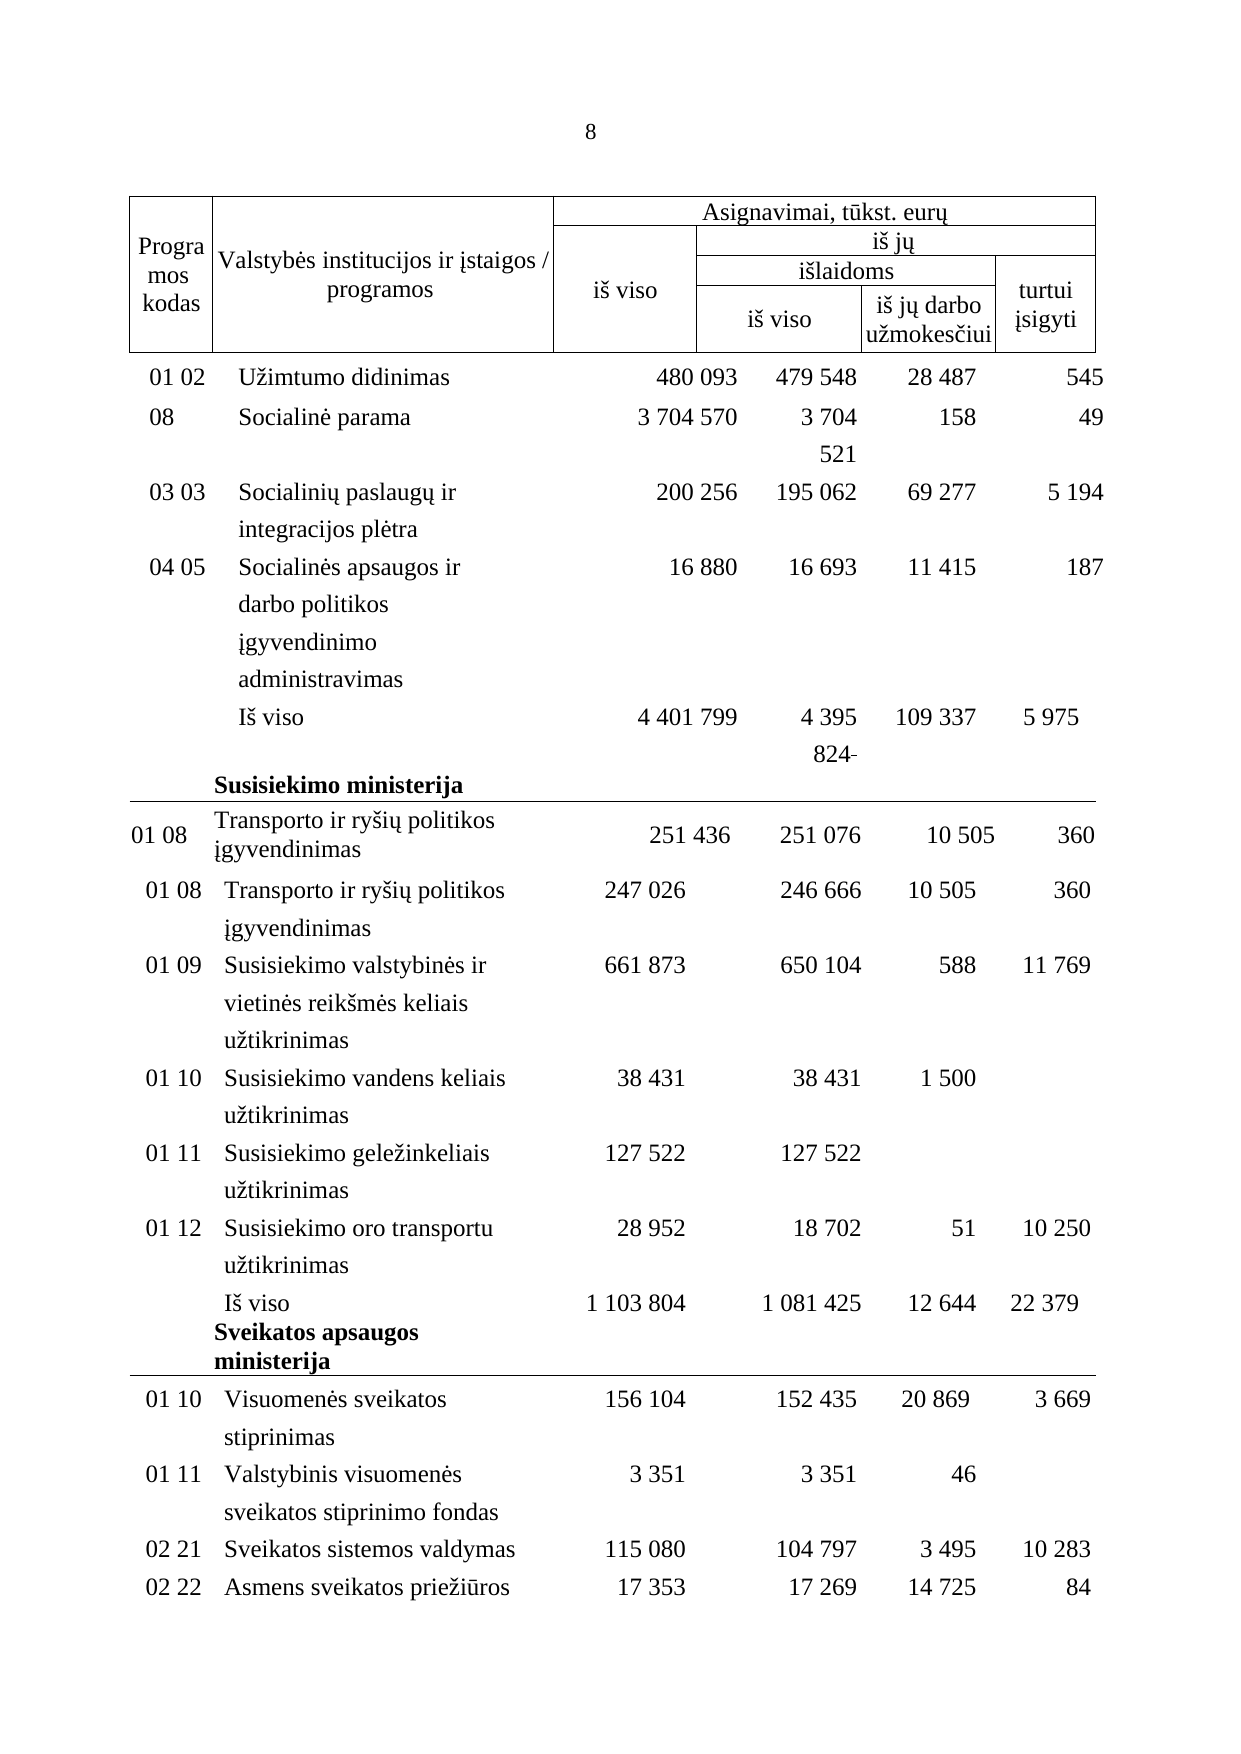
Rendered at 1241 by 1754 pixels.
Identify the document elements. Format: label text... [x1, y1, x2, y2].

table_cell [1096, 866, 1109, 941]
table_cell iš viso [697, 286, 861, 352]
table_cell [862, 768, 996, 801]
table_cell 109 337 [868, 693, 987, 768]
table_cell 661 873 [554, 941, 697, 1054]
table_cell [1096, 1451, 1109, 1526]
table_cell [119, 1317, 129, 1374]
table_cell [1096, 1204, 1109, 1279]
table_cell 3 704 521 [749, 393, 868, 468]
table_header [119, 196, 129, 225]
table_cell iš jų darbo užmokesčiui [862, 286, 995, 352]
table_cell 11 769 [987, 941, 1096, 1054]
table_cell 01 11 [119, 1129, 213, 1204]
table_cell 246 666 [697, 866, 873, 941]
table_cell [130, 353, 138, 393]
table_cell [1096, 1375, 1109, 1451]
table_cell [987, 1054, 1096, 1129]
table_cell [524, 802, 596, 866]
table_cell 127 522 [697, 1129, 873, 1204]
table_cell 01 11 [119, 1451, 213, 1526]
table_cell 5 194 [987, 468, 1109, 543]
table_cell iš viso [554, 226, 696, 352]
table_cell [119, 285, 129, 352]
table_cell 3 351 [697, 1451, 868, 1526]
table_cell Susisiekimo vandens keliais užtikrinimas [213, 1054, 553, 1129]
table_cell [130, 1317, 213, 1374]
table_cell [987, 1451, 1096, 1526]
table_cell Sveikatos sistemos valdymas [213, 1526, 553, 1563]
table_cell [119, 468, 129, 543]
table_cell [1096, 1526, 1109, 1563]
table_cell Visuomenės sveikatos stiprinimas [213, 1376, 553, 1451]
table_cell [1096, 1054, 1109, 1129]
table_cell [1096, 255, 1109, 285]
table_cell [596, 768, 731, 801]
table_cell [1096, 1563, 1109, 1601]
table_cell 247 026 [554, 866, 697, 941]
table_cell [1096, 768, 1109, 801]
table_cell [119, 543, 129, 693]
table_cell 3 704 570 [524, 393, 748, 468]
table_cell [1096, 1317, 1109, 1374]
table_cell 14 725 [868, 1563, 987, 1601]
table_cell 588 [873, 941, 987, 1054]
table_cell 01 08 [130, 802, 213, 866]
table_cell [1096, 1129, 1109, 1204]
table_cell Transporto ir ryšių politikos įgyvendinimas [213, 802, 524, 866]
table_cell 38 431 [554, 1054, 697, 1129]
table_cell 158 [868, 393, 987, 468]
table_cell 10 283 [987, 1526, 1096, 1563]
table_cell 01 10 [119, 1375, 213, 1451]
table_cell iš jų [697, 226, 1095, 255]
table_cell 08 [138, 393, 227, 468]
table_cell 360 [987, 866, 1096, 941]
table_cell 115 080 [554, 1526, 697, 1563]
table_cell [119, 255, 129, 285]
table_cell 01 09 [119, 941, 213, 1054]
table_cell Transporto ir ryšių politikos įgyvendinimas [213, 866, 553, 941]
table_cell [996, 768, 1096, 801]
table_cell 195 062 [749, 468, 868, 543]
table_header Progra mos kodas [130, 197, 212, 352]
table_cell 3 351 [554, 1451, 697, 1526]
table_cell 545 [987, 352, 1109, 393]
table_cell 3 495 [868, 1526, 987, 1563]
table_cell Socialinės apsaugos ir darbo politikos įgyvendinimo administravimas [227, 543, 524, 693]
table_cell [130, 693, 138, 768]
table_cell 4 401 799 [524, 693, 748, 768]
table_header Asignavimai, tūkst. eurų [554, 197, 1095, 225]
table_cell 01 12 [119, 1204, 213, 1279]
table_cell 187 [987, 543, 1109, 693]
table_cell 251 076 [731, 802, 862, 866]
table_cell 03 03 [138, 468, 227, 543]
table_cell [596, 1317, 731, 1374]
table_cell 650 104 [697, 941, 873, 1054]
table_cell 02 21 [119, 1526, 213, 1563]
table_cell 49 [987, 393, 1109, 468]
table_cell [130, 768, 213, 801]
table_cell [1096, 1279, 1109, 1317]
table_cell 46 [868, 1451, 987, 1526]
table_cell [130, 393, 138, 468]
table_cell [119, 225, 129, 255]
table_cell Sveikatos apsaugos ministerija [213, 1317, 524, 1374]
table_cell 16 880 [524, 543, 748, 693]
table_cell [862, 1317, 996, 1374]
table_cell 1 103 804 [554, 1279, 697, 1317]
table_cell 17 353 [554, 1563, 697, 1601]
table_cell 1 081 425 [697, 1279, 873, 1317]
table_cell 3 669 [987, 1376, 1096, 1451]
table_cell 28 487 [868, 353, 987, 393]
table_cell 12 644 [873, 1279, 987, 1317]
table_cell 22 379 [987, 1279, 1096, 1317]
table_cell Iš viso [227, 693, 524, 768]
table_cell [119, 1279, 213, 1317]
table_cell 84 [987, 1563, 1096, 1601]
table_cell [119, 693, 129, 768]
table_cell [731, 1317, 862, 1374]
table_cell 01 10 [119, 1054, 213, 1129]
table_cell 51 [873, 1204, 987, 1279]
table_cell 28 952 [554, 1204, 697, 1279]
table_cell [130, 468, 138, 543]
table_cell [996, 1317, 1096, 1374]
table_cell Susisiekimo ministerija [213, 768, 524, 801]
table_cell Socialinė parama [227, 393, 524, 468]
table_cell [873, 1129, 987, 1204]
table_cell 10 505 [873, 866, 987, 941]
table_cell [1096, 941, 1109, 1054]
table_cell 1 500 [873, 1054, 987, 1129]
table_cell 10 505 [862, 802, 996, 866]
table_cell 479 548 [749, 353, 868, 393]
table_cell [130, 543, 138, 693]
table_cell 104 797 [697, 1526, 868, 1563]
table_cell 156 104 [554, 1376, 697, 1451]
table_cell [731, 768, 862, 801]
table_cell Susisiekimo valstybinės ir vietinės reikšmės keliais užtikrinimas [213, 941, 553, 1054]
table_cell [524, 768, 596, 801]
table_cell [524, 1317, 596, 1374]
table_cell [138, 693, 227, 768]
table_cell 360 [996, 802, 1096, 866]
table_cell [987, 1129, 1096, 1204]
table_cell Valstybinis visuomenės sveikatos stiprinimo fondas [213, 1451, 553, 1526]
table_cell 127 522 [554, 1129, 697, 1204]
table_cell [119, 801, 129, 866]
table_cell [1096, 801, 1109, 866]
table_cell Socialinių paslaugų ir integracijos plėtra [227, 468, 524, 543]
table_cell 4 395 824 [749, 693, 868, 768]
table_cell 17 269 [697, 1563, 868, 1601]
table_cell 251 436 [596, 802, 731, 866]
table_cell 200 256 [524, 468, 748, 543]
table_cell 02 22 [119, 1563, 213, 1601]
table_cell [119, 352, 129, 393]
table_cell 480 093 [524, 353, 748, 393]
table_cell [119, 393, 129, 468]
table_cell Susisiekimo oro transportu užtikrinimas [213, 1204, 553, 1279]
table_cell 16 693 [749, 543, 868, 693]
table_cell 04 05 [138, 543, 227, 693]
table_header Valstybės institucijos ir įstaigos / programos [213, 197, 553, 352]
table_cell 01 02 [138, 353, 227, 393]
table_cell 10 250 [987, 1204, 1096, 1279]
table_cell [1096, 285, 1109, 352]
table_cell 20 869 [868, 1376, 987, 1451]
table_cell [119, 768, 129, 801]
table_cell Asmens sveikatos priežiūros [213, 1563, 553, 1601]
table_cell 69 277 [868, 468, 987, 543]
table_cell [1096, 225, 1109, 255]
table_header [1096, 196, 1109, 225]
table_cell Susisiekimo geležinkeliais užtikrinimas [213, 1129, 553, 1204]
table_cell išlaidoms [697, 256, 995, 285]
table_cell 18 702 [697, 1204, 873, 1279]
table_cell 11 415 [868, 543, 987, 693]
table_cell Iš viso [213, 1279, 553, 1317]
table_cell Užimtumo didinimas [227, 353, 524, 393]
table_cell 152 435 [697, 1376, 868, 1451]
table_cell turtui įsigyti [996, 256, 1095, 352]
table_cell 38 431 [697, 1054, 873, 1129]
table_cell 5 975 [987, 693, 1109, 768]
table_cell 01 08 [119, 866, 213, 941]
